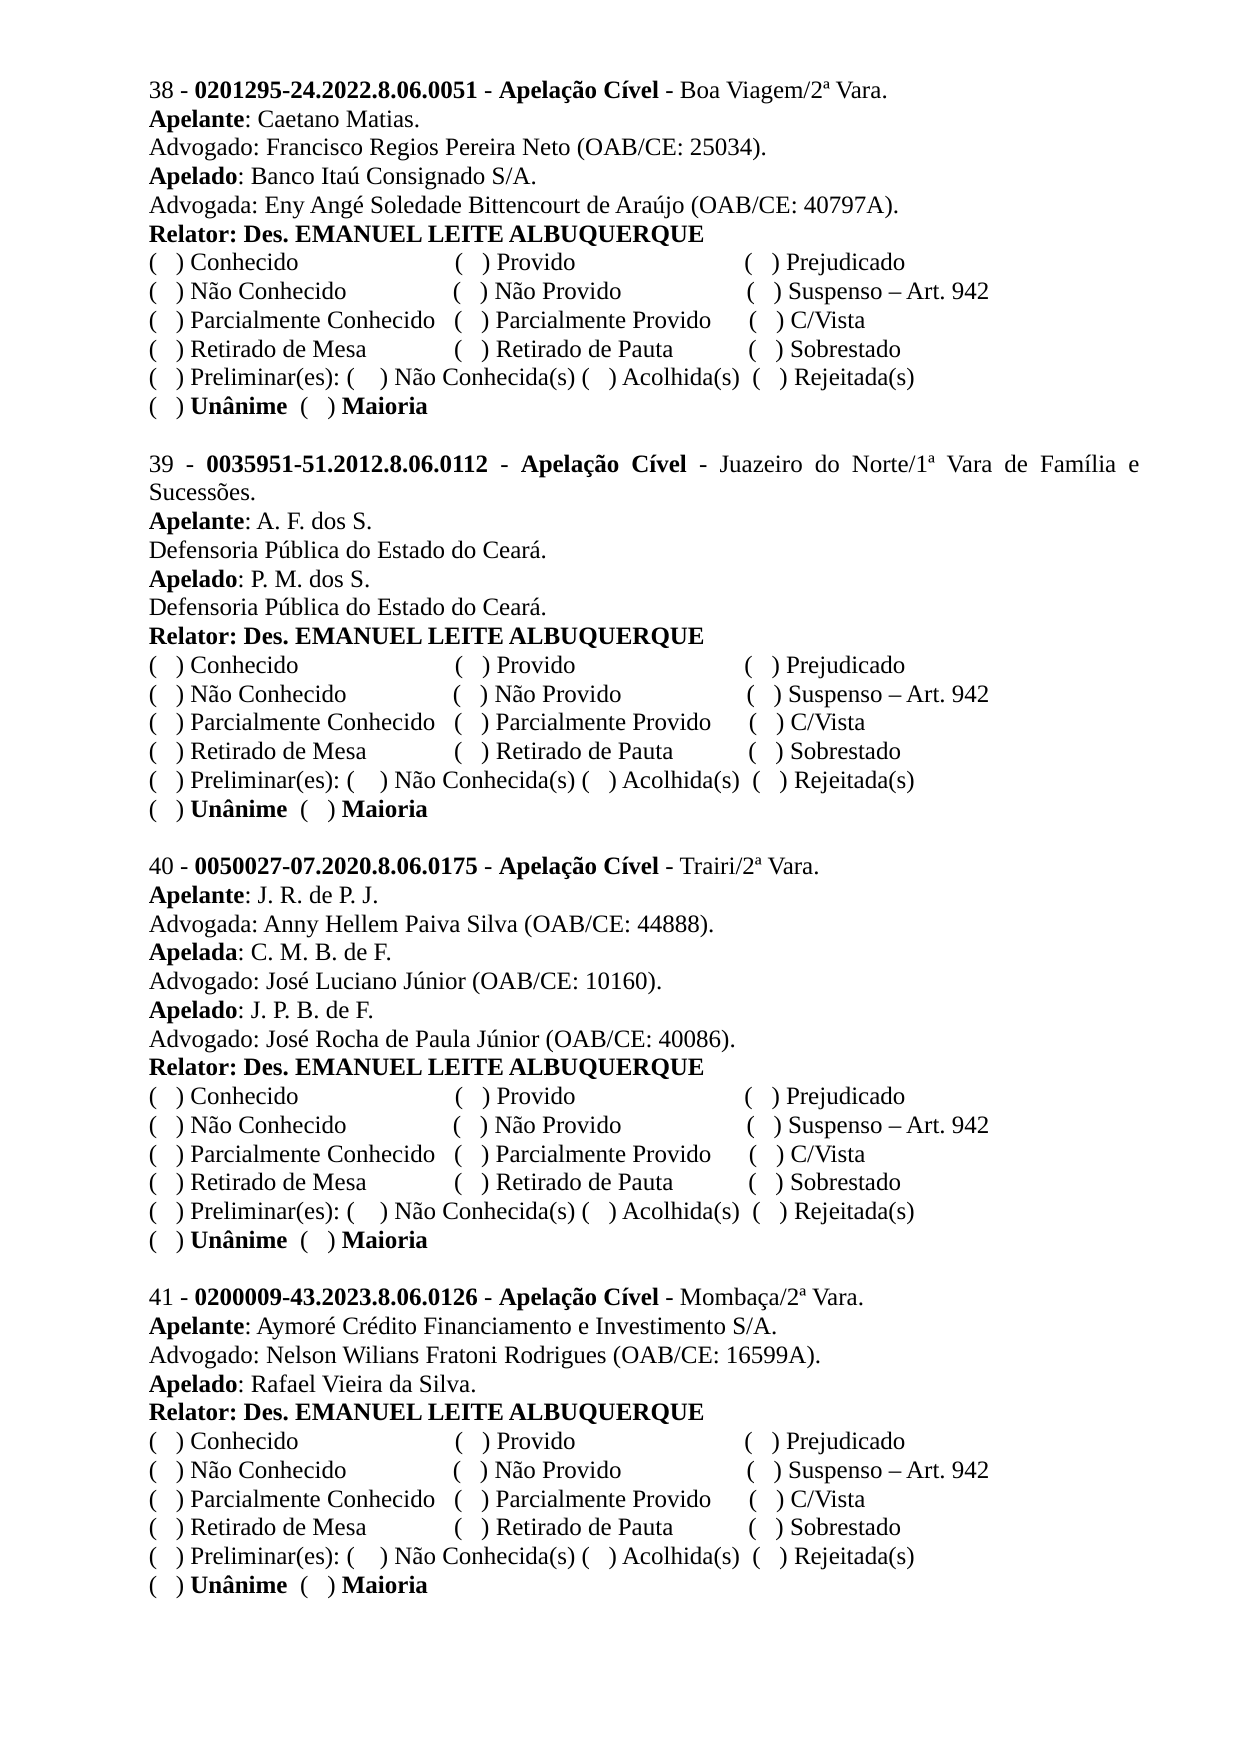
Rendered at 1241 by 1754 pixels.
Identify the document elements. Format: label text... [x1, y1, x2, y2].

text Apelante: J. R. de P. J. [148, 880, 1141, 909]
text ( ) Unânime ( ) Maioria [148, 1570, 1158, 1599]
text ( ) Não Conhecido ( ) Não Provido ( ) Suspenso – Art. 942 [148, 1455, 1158, 1484]
text ( ) Não Conhecido ( ) Não Provido ( ) Suspenso – Art. 942 [148, 276, 1158, 305]
text Apelado: Rafael Vieira da Silva. [148, 1369, 1141, 1397]
text ( ) Não Conhecido ( ) Não Provido ( ) Suspenso – Art. 942 [148, 679, 1158, 707]
text ( ) Conhecido ( ) Provido ( ) Prejudicado [148, 1081, 1141, 1110]
text Apelante: A. F. dos S. [148, 506, 1141, 535]
text Relator: Des. EMANUEL LEITE ALBUQUERQUE [148, 1397, 1141, 1426]
text Advogado: Nelson Wilians Fratoni Rodrigues (OAB/CE: 16599A). [148, 1340, 1141, 1369]
text Advogada: Anny Hellem Paiva Silva (OAB/CE: 44888). [148, 909, 1141, 937]
text ( ) Parcialmente Conhecido ( ) Parcialmente Provido ( ) C/Vista [148, 305, 1158, 334]
text ( ) Preliminar(es): ( ) Não Conhecida(s) ( ) Acolhida(s) ( ) Rejeitada(s) [148, 765, 1158, 794]
text ( ) Conhecido ( ) Provido ( ) Prejudicado [148, 1426, 1141, 1455]
text Relator: Des. EMANUEL LEITE ALBUQUERQUE [148, 219, 1141, 247]
text ( ) Retirado de Mesa ( ) Retirado de Pauta ( ) Sobrestado [148, 736, 1158, 765]
text 38 - 0201295-24.2022.8.06.0051 - Apelação Cível - Boa Viagem/2ª Vara. [148, 75, 1141, 104]
text Defensoria Pública do Estado do Ceará. [148, 535, 1141, 564]
text ( ) Retirado de Mesa ( ) Retirado de Pauta ( ) Sobrestado [148, 1167, 1158, 1196]
text ( ) Retirado de Mesa ( ) Retirado de Pauta ( ) Sobrestado [148, 1512, 1158, 1541]
text Advogado: José Rocha de Paula Júnior (OAB/CE: 40086). [148, 1024, 1141, 1052]
text ( ) Parcialmente Conhecido ( ) Parcialmente Provido ( ) C/Vista [148, 1139, 1158, 1167]
text 41 - 0200009-43.2023.8.06.0126 - Apelação Cível - Mombaça/2ª Vara. [148, 1282, 1141, 1311]
text ( ) Conhecido ( ) Provido ( ) Prejudicado [148, 247, 1141, 276]
text Advogada: Eny Angé Soledade Bittencourt de Araújo (OAB/CE: 40797A). [148, 190, 1141, 219]
text Defensoria Pública do Estado do Ceará. [148, 592, 1141, 621]
text ( ) Conhecido ( ) Provido ( ) Prejudicado [148, 650, 1141, 679]
text Apelado: J. P. B. de F. [148, 995, 1141, 1024]
text Apelante: Aymoré Crédito Financiamento e Investimento S/A. [148, 1311, 1141, 1340]
text ( ) Não Conhecido ( ) Não Provido ( ) Suspenso – Art. 942 [148, 1110, 1158, 1139]
text Apelado: P. M. dos S. [148, 564, 1141, 592]
text ( ) Unânime ( ) Maioria [148, 1225, 1158, 1254]
text ( ) Preliminar(es): ( ) Não Conhecida(s) ( ) Acolhida(s) ( ) Rejeitada(s) [148, 1541, 1158, 1570]
text ( ) Parcialmente Conhecido ( ) Parcialmente Provido ( ) C/Vista [148, 707, 1158, 736]
text ( ) Parcialmente Conhecido ( ) Parcialmente Provido ( ) C/Vista [148, 1484, 1158, 1512]
text Apelada: C. M. B. de F. [148, 937, 1141, 966]
text ( ) Retirado de Mesa ( ) Retirado de Pauta ( ) Sobrestado [148, 334, 1158, 362]
text ( ) Preliminar(es): ( ) Não Conhecida(s) ( ) Acolhida(s) ( ) Rejeitada(s) [148, 362, 1158, 391]
text 40 - 0050027-07.2020.8.06.0175 - Apelação Cível - Trairi/2ª Vara. [148, 851, 1141, 880]
text Relator: Des. EMANUEL LEITE ALBUQUERQUE [148, 1052, 1141, 1081]
text Apelado: Banco Itaú Consignado S/A. [148, 161, 1141, 190]
text Apelante: Caetano Matias. [148, 104, 1141, 132]
text Advogado: José Luciano Júnior (OAB/CE: 10160). [148, 966, 1141, 995]
text ( ) Preliminar(es): ( ) Não Conhecida(s) ( ) Acolhida(s) ( ) Rejeitada(s) [148, 1196, 1158, 1225]
text ( ) Unânime ( ) Maioria [148, 391, 1158, 420]
text Relator: Des. EMANUEL LEITE ALBUQUERQUE [148, 621, 1141, 650]
text Advogado: Francisco Regios Pereira Neto (OAB/CE: 25034). [148, 132, 1141, 161]
text 39 - 0035951-51.2012.8.06.0112 - Apelação Cível - Juazeiro do Norte/1ª Vara de Família e Sucessões. [148, 449, 1141, 506]
text ( ) Unânime ( ) Maioria [148, 794, 1158, 822]
